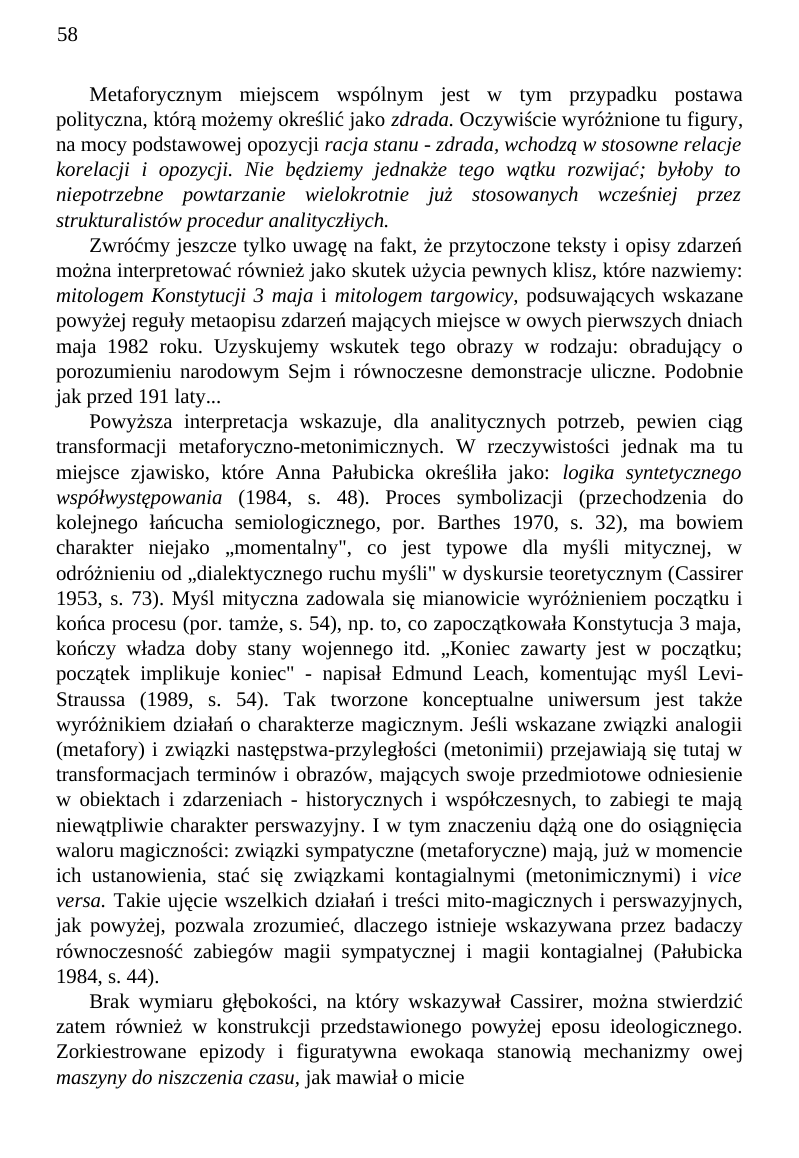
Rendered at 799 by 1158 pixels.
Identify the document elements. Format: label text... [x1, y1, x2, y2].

text Brak wymiaru głębokości, na który wskazywał Cassirer, można stwierdzić zatem również w konstrukcji przedstawionego powyżej eposu ideologicznego. Zorkiestrowane epizody i figuratywna ewokaqa stano­wią mechanizmy owej maszyny do niszczenia czasu, jak mawiał o micie [56, 989, 743, 1089]
text Powyższa interpretacja wskazuje, dla analitycznych potrzeb, pewien ciąg transformacji metaforyczno-metonimicznych. W rzeczywistości jed­nak ma tu miejsce zjawisko, które Anna Pałubicka określiła jako: logika syntetycznego współwystępowania (1984, s. 48). Proces symbolizacji (prze­chodzenia do kolejnego łańcucha semiologicznego, por. Barthes 1970, s. 32), ma bowiem charakter niejako „momentalny", co jest typowe dla myśli mitycznej, w odróżnieniu od „dialektycznego ruchu myśli" w dys­kursie teoretycznym (Cassirer 1953, s. 73). Myśl mityczna zadowala się mianowicie wyróżnieniem początku i końca procesu (por. tamże, s. 54), np. to, co zapoczątkowała Konstytucja 3 maja, kończy władza doby stany wojennego itd. „Koniec zawarty jest w początku; początek implikuje ko­niec" - napisał Edmund Leach, komentując myśl Levi-Straussa (1989, s. 54). Tak tworzone konceptualne uniwersum jest także wyróżnikiem działań o charakterze magicznym. Jeśli wskazane związki analogii (meta­fory) i związki następstwa-przyległości (metonimii) przejawiają się tutaj w transformacjach terminów i obrazów, mających swoje przedmiotowe odniesienie w obiektach i zdarzeniach - historycznych i współczesnych, to zabiegi te mają niewątpliwie charakter perswazyjny. I w tym znaczeniu dążą one do osiągnięcia waloru magiczności: związki sympatyczne (metaforyczne) mają, już w momencie ich ustanowienia, stać się związka­mi kontagialnymi (metonimicznymi) i vice versa. Takie ujęcie wszelkich działań i treści mito-magicznych i perswazyjnych, jak powyżej, pozwala zrozumieć, dlaczego istnieje wskazywana przez badaczy równoczesność zabiegów magii sympatycznej i magii kontagialnej (Pałubicka 1984, s. 44). [56, 409, 743, 988]
text Zwróćmy jeszcze tylko uwagę na fakt, że przytoczone teksty i opisy zdarzeń można interpretować również jako skutek użycia pewnych klisz, które nazwiemy: mitologem Konstytucji 3 maja i mitologem targowicy, podsu­wających wskazane powyżej reguły metaopisu zdarzeń mających miejsce w owych pierwszych dniach maja 1982 roku. Uzyskujemy wskutek tego obrazy w rodzaju: obradujący o porozumieniu narodowym Sejm i rów­noczesne demonstracje uliczne. Podobnie jak przed 191 laty... [56, 233, 743, 408]
text Metaforycznym miejscem wspólnym jest w tym przypadku postawa polityczna, którą możemy określić jako zdrada. Oczywiście wyróżnione tu figury, na mocy podstawowej opozycji racja stanu - zdrada, wchodzą w sto­sowne relacje korelacji i opozycji. Nie będziemy jednakże tego wątku rozwijać; byłoby to niepotrzebne powtarzanie wielokrotnie już stosowanych wcześniej przez strukturalistów procedur analityczłiych. [56, 81, 743, 232]
text 58 [57, 22, 81, 46]
